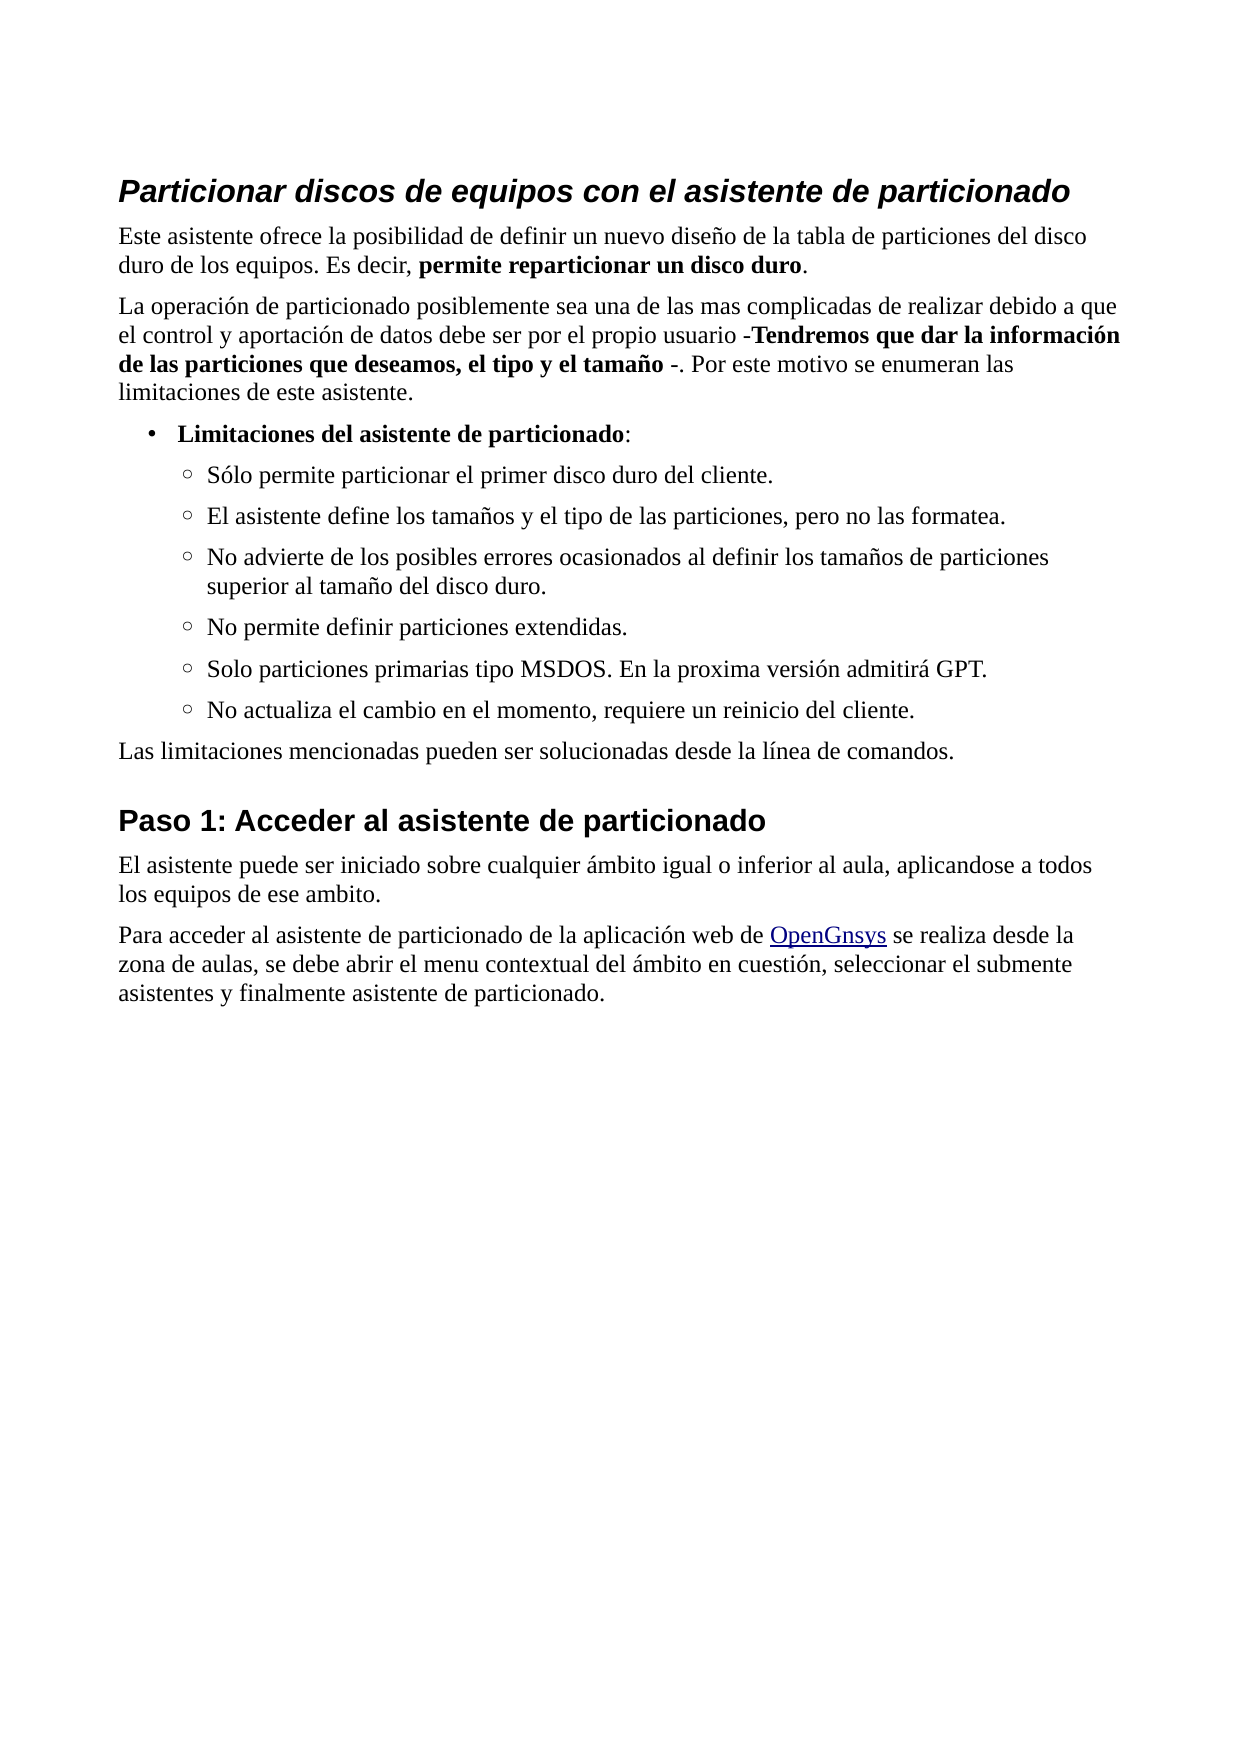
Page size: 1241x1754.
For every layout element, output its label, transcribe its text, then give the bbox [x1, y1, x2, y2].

subtitle Paso 1: Acceder al asistente de particionado [118, 802, 1122, 838]
list Limitaciones del asistente de particionado: [148, 419, 1122, 447]
list Solo particiones primarias tipo MSDOS. En la proxima versión admitirá GPT. [177, 654, 1122, 682]
list El asistente define los tamaños y el tipo de las particiones, pero no las formatea. [177, 501, 1122, 530]
subtitle Particionar discos de equipos con el asistente de particionado [118, 172, 1122, 209]
text El asistente puede ser iniciado sobre cualquier ámbito igual o inferior al aula, aplicandose a todos los equipos de ese ambito. [118, 850, 1122, 908]
text La operación de particionado posiblemente sea una de las mas complicadas de realizar debido a que el control y aportación de datos debe ser por el propio usuario -Tendremos que dar la información de las particiones que deseamos, el tipo y el tamaño -. Por este motivo se enumeran las limitaciones de este asistente. [118, 291, 1122, 406]
list Sólo permite particionar el primer disco duro del cliente. [177, 460, 1122, 489]
list No advierte de los posibles errores ocasionados al definir los tamaños de particiones superior al tamaño del disco duro. [177, 542, 1122, 600]
list No actualiza el cambio en el momento, requiere un reinicio del cliente. [177, 695, 1122, 724]
text Este asistente ofrece la posibilidad de definir un nuevo diseño de la tabla de particiones del disco duro de los equipos. Es decir, permite reparticionar un disco duro. [118, 221, 1122, 279]
text Las limitaciones mencionadas pueden ser solucionadas desde la línea de comandos. [118, 736, 1122, 765]
list No permite definir particiones extendidas. [177, 612, 1122, 641]
text Para acceder al asistente de particionado de la aplicación web de OpenGnsys se realiza desde la zona de aulas, se debe abrir el menu contextual del ámbito en cuestión, seleccionar el submente asistentes y finalmente asistente de particionado. [118, 920, 1122, 1007]
